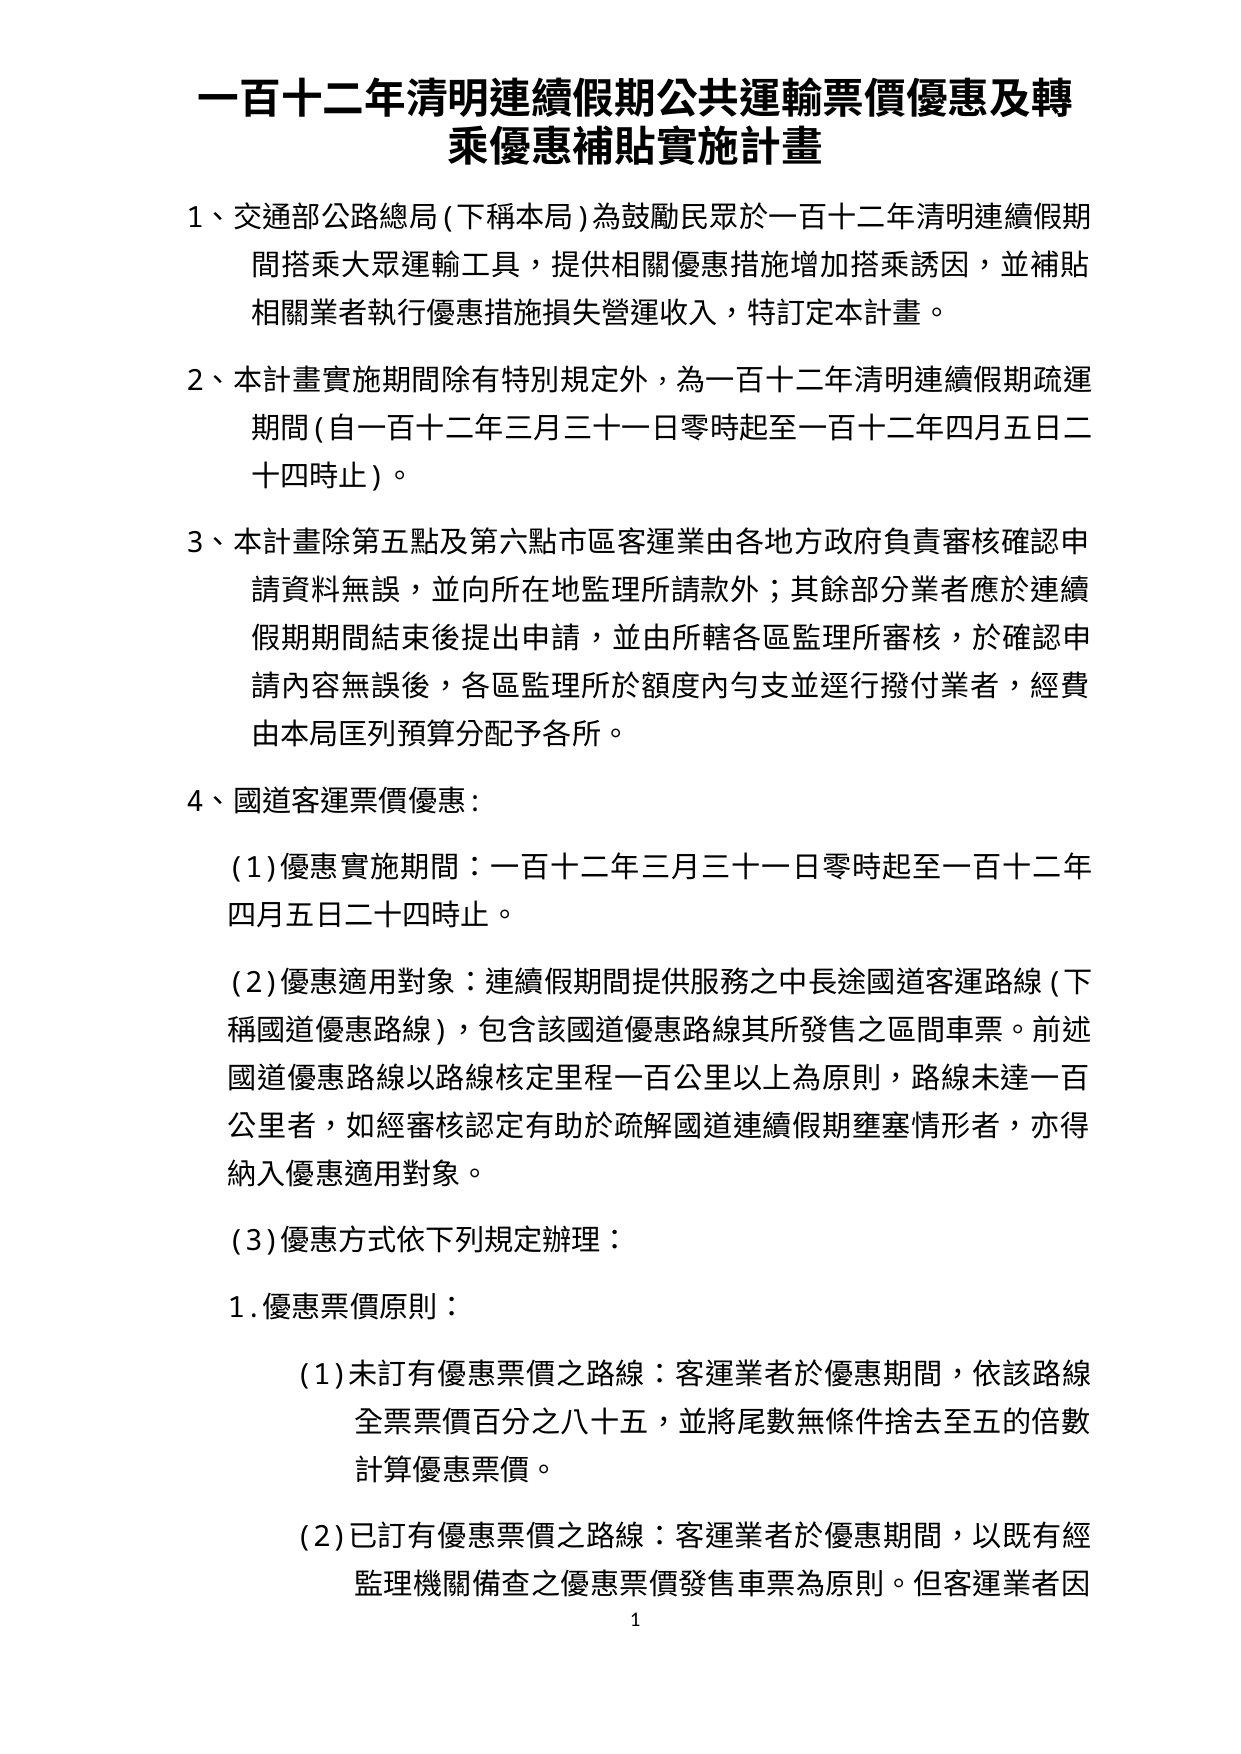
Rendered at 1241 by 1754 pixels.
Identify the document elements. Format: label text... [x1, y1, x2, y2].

list 優惠方式依下列規定辦理： [227, 1212, 1092, 1260]
list 優惠票價原則： [227, 1279, 1092, 1327]
list 交通部公路總局(下稱本局)為鼓勵民眾於一百十二年清明連續假期間搭乘大眾運輸工具，提供相關優惠措施增加搭乘誘因，並補貼相關業者執行優惠措施損失營運收入，特訂定本計畫。 [186, 189, 1092, 333]
list 優惠適用對象：連續假期間提供服務之中長途國道客運路線(下稱國道優惠路線)，包含該國道優惠路線其所發售之區間車票。前述國道優惠路線以路線核定里程一百公里以上為原則，路線未達一百公里者，如經審核認定有助於疏解國道連續假期壅塞情形者，亦得納入優惠適用對象。 [227, 954, 1092, 1194]
list 已訂有優惠票價之路線：客運業者於優惠期間，以既有經監理機關備查之優惠票價發售車票為原則。但客運業者因 [295, 1508, 1092, 1604]
list 國道客運票價優惠: [186, 773, 1092, 821]
list 本計畫實施期間除有特別規定外，為一百十二年清明連續假期疏運期間(自一百十二年三月三十一日零時起至一百十二年四月五日二十四時止)。 [186, 352, 1092, 496]
text 一百十二年清明連續假期公共運輸票價優惠及轉乘優惠補貼實施計畫 [177, 75, 1092, 171]
list 本計畫除第五點及第六點市區客運業由各地方政府負責審核確認申請資料無誤，並向所在地監理所請款外；其餘部分業者應於連續假期期間結束後提出申請，並由所轄各區監理所審核，於確認申請內容無誤後，各區監理所於額度內勻支並逕行撥付業者，經費由本局匡列預算分配予各所。 [186, 514, 1092, 754]
list 未訂有優惠票價之路線：客運業者於優惠期間，依該路線全票票價百分之八十五，並將尾數無條件捨去至五的倍數計算優惠票價。 [295, 1346, 1092, 1489]
list 優惠實施期間：一百十二年三月三十一日零時起至一百十二年四月五日二十四時止。 [227, 839, 1092, 935]
